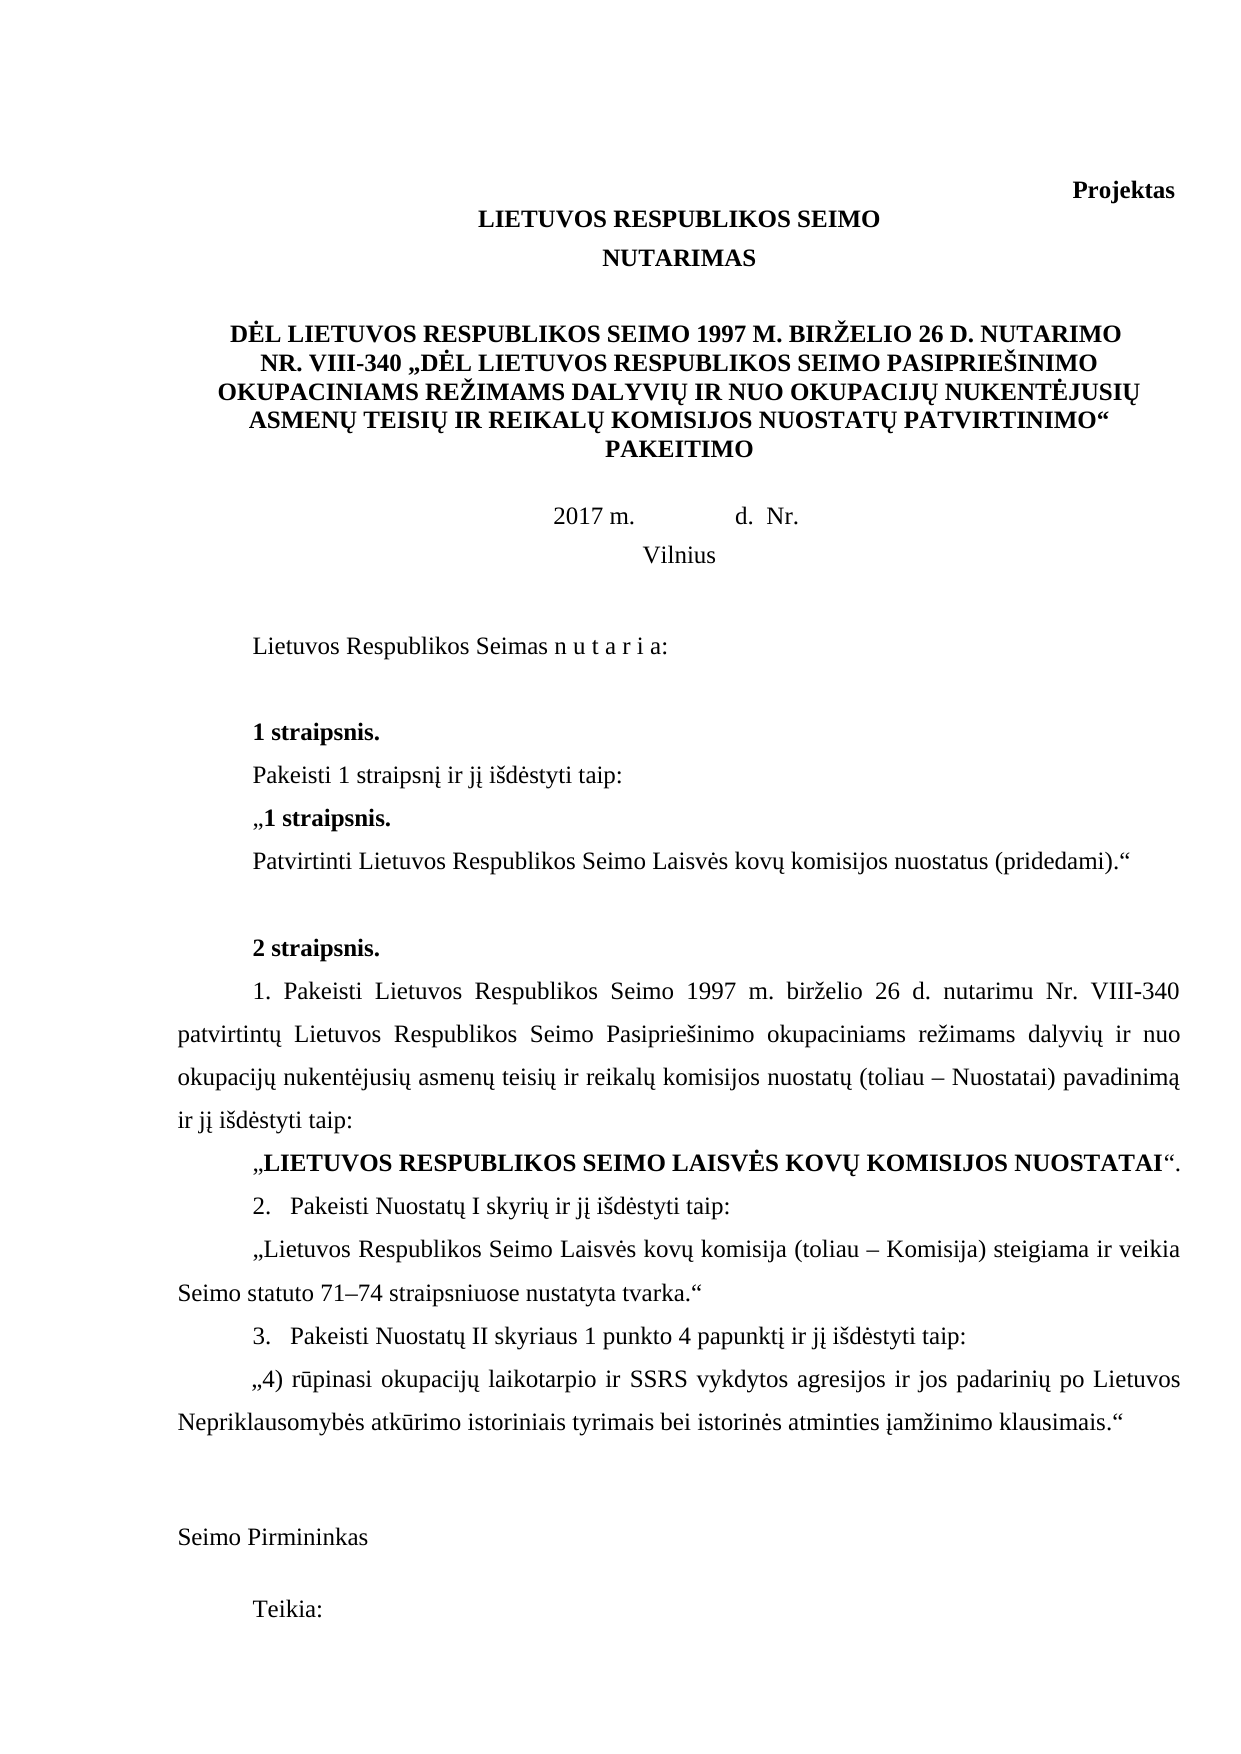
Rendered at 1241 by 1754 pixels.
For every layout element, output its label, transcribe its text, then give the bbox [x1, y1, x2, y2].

text „LIETUVOS RESPUBLIKOS SEIMO LAISVĖS KOVŲ KOMISIJOS NUOSTATAI“. [177, 1148, 1181, 1177]
text LIETUVOS RESPUBLIKOS SEIMO [177, 204, 1181, 233]
text 1. Pakeisti Lietuvos Respublikos Seimo 1997 m. birželio 26 d. nutarimu Nr. VIII-340 patvirtintų Lietuvos Respublikos Seimo Pasipriešinimo okupaciniams režimams dalyvių ir nuo okupacijų nukentėjusių asmenų teisių ir reikalų komisijos nuostatų (toliau – Nuostatai) pavadinimą ir jį išdėstyti taip: [177, 976, 1181, 1134]
text Seimo Pirmininkas [177, 1522, 1181, 1551]
text 1 straipsnis. [177, 717, 1181, 746]
text Teikia: [177, 1594, 1181, 1623]
text „4) rūpinasi okupacijų laikotarpio ir SSRS vykdytos agresijos ir jos padarinių po Lietuvos Nepriklausomybės atkūrimo istoriniais tyrimais bei istorinės atminties įamžinimo klausimais.“ [177, 1364, 1181, 1436]
text Projektas [177, 176, 1181, 204]
text NUTARIMAS [177, 243, 1181, 271]
text „Lietuvos Respublikos Seimo Laisvės kovų komisija (toliau – Komisija) steigiama ir veikia Seimo statuto 71–74 straipsniuose nustatyta tvarka.“ [177, 1234, 1181, 1306]
text „1 straipsnis. [177, 803, 1181, 832]
text 3. Pakeisti Nuostatų II skyriaus 1 punkto 4 papunktį ir jį išdėstyti taip: [252, 1321, 1181, 1349]
text Vilnius [177, 540, 1181, 568]
text NR. VIII-340 „DĖL LIETUVOS RESPUBLIKOS SEIMO PASIPRIEŠINIMO OKUPACINIAMS REŽIMAMS DALYVIŲ IR NUO OKUPACIJŲ NUKENTĖJUSIŲ ASMENŲ TEISIŲ IR REIKALŲ KOMISIJOS NUOSTATŲ PATVIRTINIMO“ PAKEITIMO [177, 348, 1181, 463]
text 2 straipsnis. [177, 933, 1181, 961]
text Pakeisti 1 straipsnį ir jį išdėstyti taip: [177, 760, 1181, 789]
text 2017 m. d. Nr. [177, 501, 1181, 530]
text Lietuvos Respublikos Seimas n u t a r i a: [177, 631, 1181, 659]
text Patvirtinti Lietuvos Respublikos Seimo Laisvės kovų komisijos nuostatus (pridedami).“ [177, 846, 1181, 875]
text 2. Pakeisti Nuostatų I skyrių ir jį išdėstyti taip: [252, 1191, 1181, 1220]
text DĖL LIETUVOS RESPUBLIKOS SEIMO 1997 M. BIRŽELIO 26 D. NUTARIMO [177, 319, 1181, 348]
